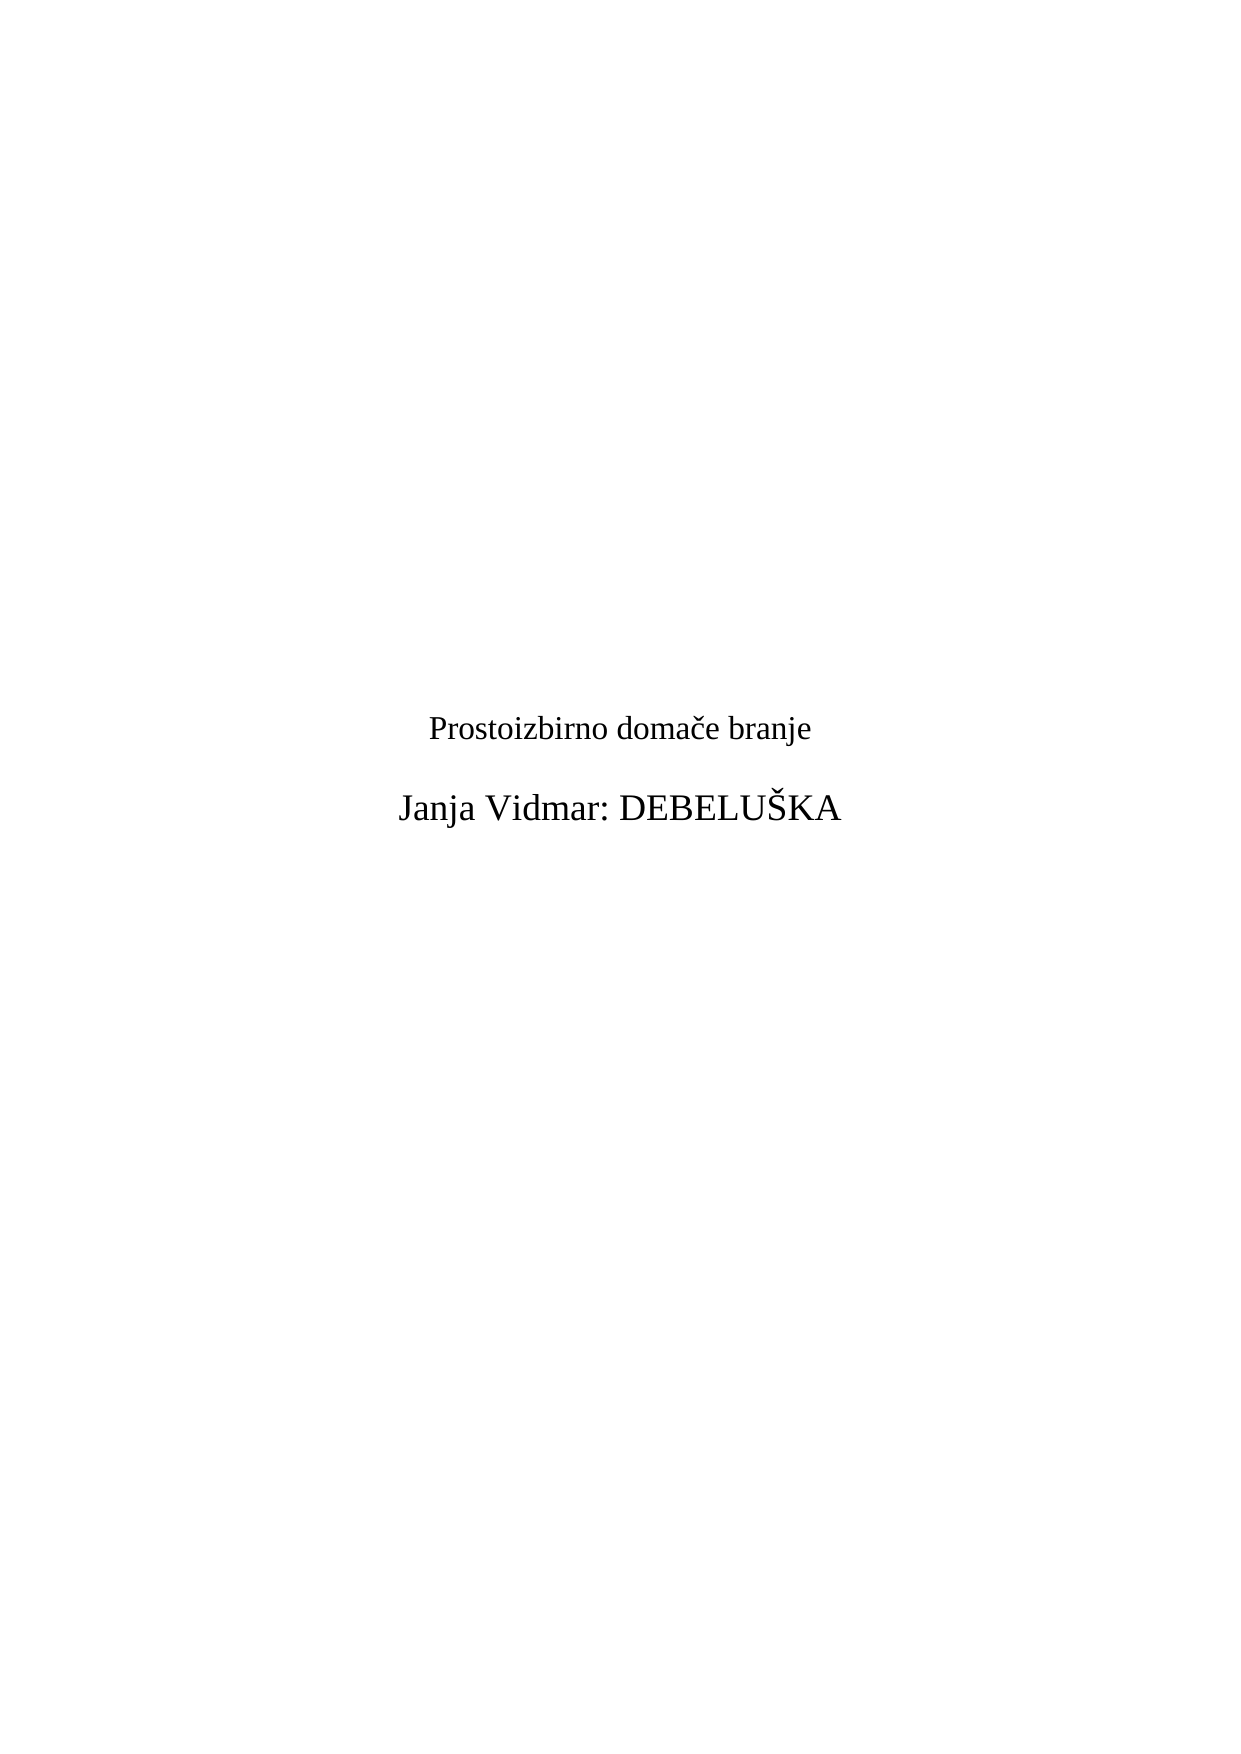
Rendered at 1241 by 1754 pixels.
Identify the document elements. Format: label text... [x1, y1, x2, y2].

subtitle Prostoizbirno domače branje [148, 708, 1093, 747]
subtitle Janja Vidmar: DEBELUŠKA [148, 785, 1093, 828]
